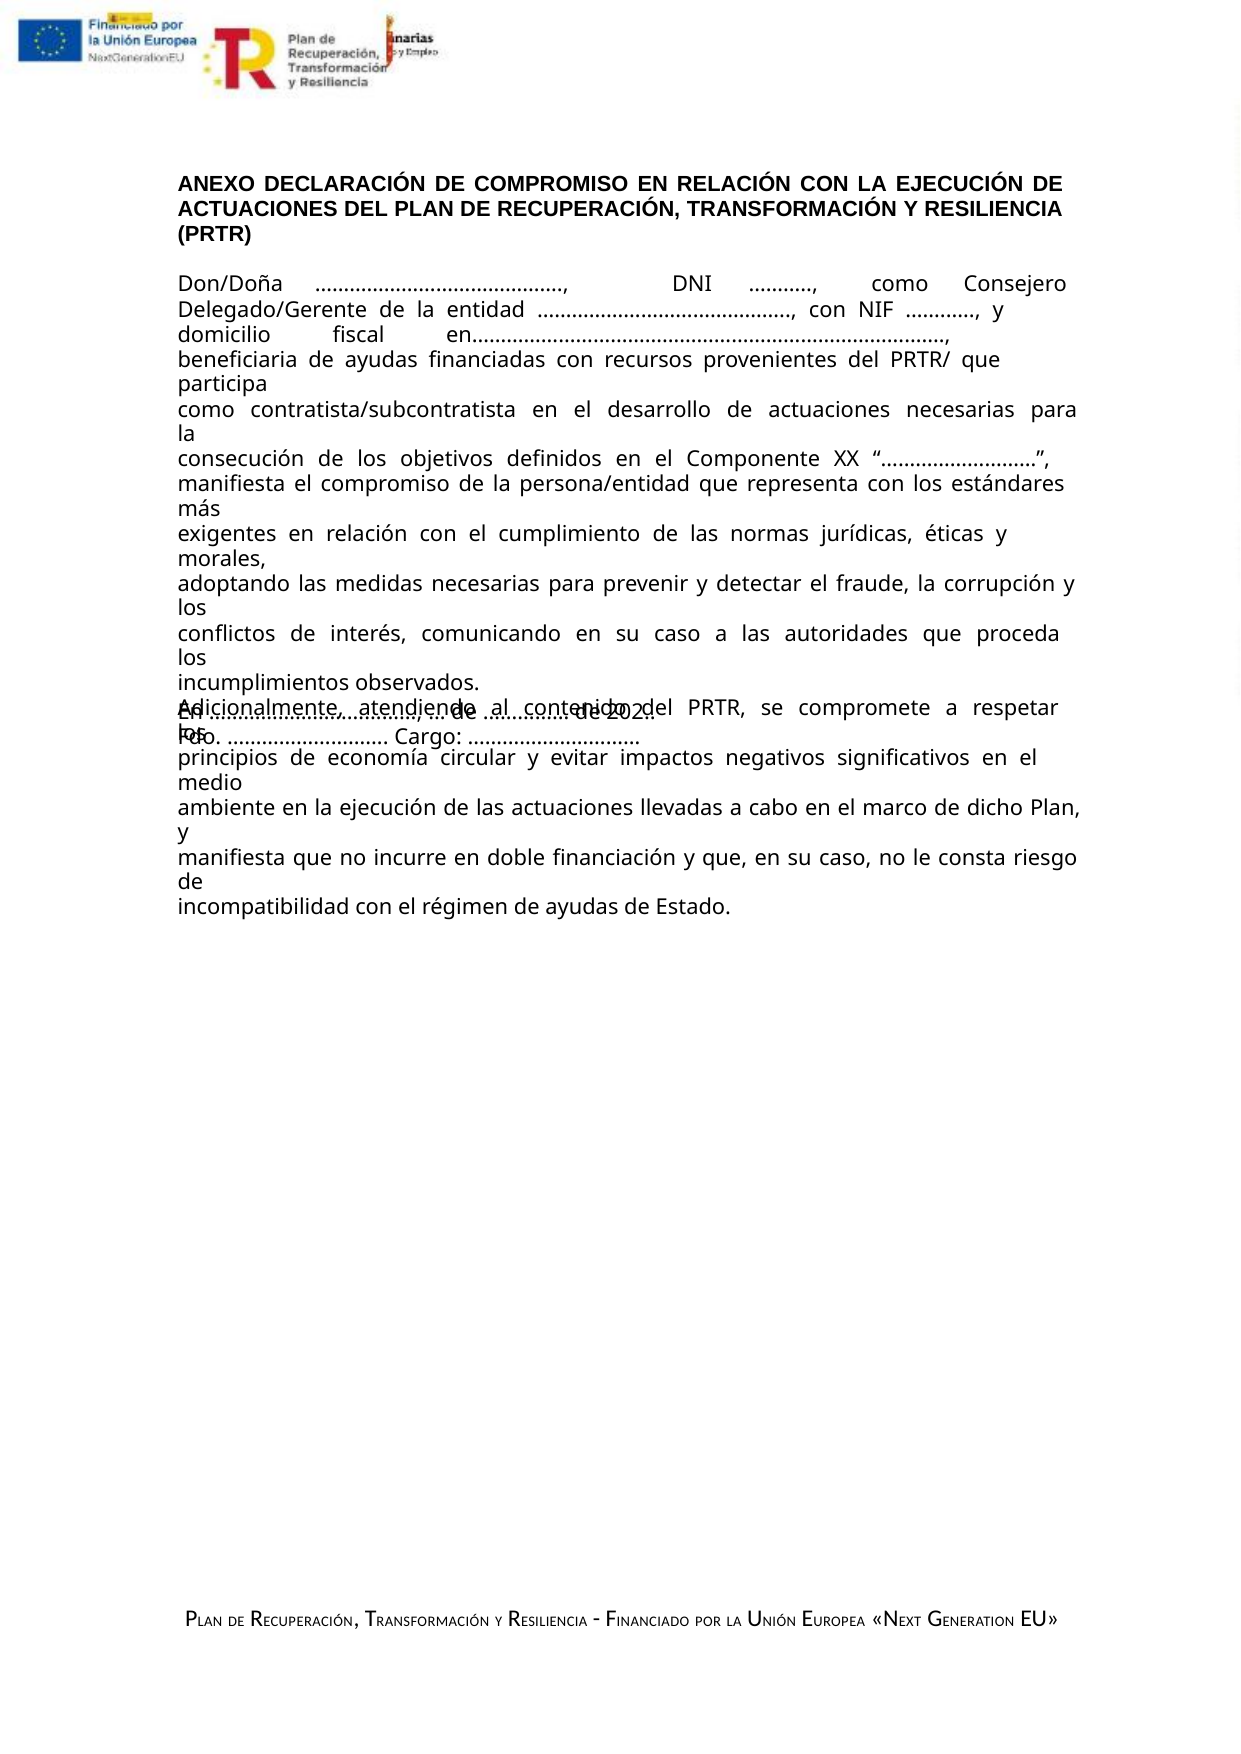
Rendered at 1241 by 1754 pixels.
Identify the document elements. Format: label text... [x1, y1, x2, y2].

text ambiente en la ejecución de las actuaciones llevadas a cabo en el marco de dicho Plan, y [177, 796, 1088, 844]
text adoptando las medidas necesarias para prevenir y detectar el fraude, la corrupción y los [177, 572, 1088, 621]
text conflictos de interés, comunicando en su caso a las autoridades que proceda los [177, 621, 1088, 670]
text incompatibilidad con el régimen de ayudas de Estado. [177, 895, 1088, 919]
text beneficiaria de ayudas financiadas con recursos provenientes del PRTR/ que participa [177, 348, 1088, 397]
text DNI [672, 272, 734, 297]
text Adicionalmente, atendiendo al contenido del PRTR, se compromete a respetar los [177, 696, 1088, 745]
text exigentes en relación con el cumplimiento de las normas jurídicas, éticas y morales, [177, 522, 1088, 571]
text manifiesta el compromiso de la persona/entidad que representa con los estándares más [177, 472, 1088, 521]
text principios de economía circular y evitar impactos negativos significativos en el medio [177, 746, 1088, 795]
text [734, 272, 748, 297]
text consecución de los objetivos definidos en el Componente XX “………………………”, [177, 447, 1088, 472]
text Fdo. ………………………. Cargo: ………………………… [177, 725, 759, 749]
text [857, 272, 871, 297]
text En ……………………………..., … de …………… de 202.. [177, 700, 759, 724]
text incumplimientos observados. [177, 671, 1088, 696]
text ……….., [748, 272, 857, 297]
text [658, 272, 672, 297]
text Consejero [963, 272, 1088, 297]
text domicilio fiscal en…………………………………………………………………….…, [177, 323, 1088, 347]
text Don/Doña [177, 272, 314, 297]
text PLAN DE RECUPERACIÓN, TRANSFORMACIÓN Y RESILIENCIA - FINANCIADO POR LA UNIÓN EUROPEA «NEXT GENERATION EU» [185, 1604, 1083, 1632]
text ANEXO DECLARACIÓN DE COMPROMISO EN RELACIÓN CON LA EJECUCIÓN DE [177, 172, 1088, 196]
text como contratista/subcontratista en el desarrollo de actuaciones necesarias para la [177, 397, 1088, 446]
text ……………………………………., [314, 272, 658, 297]
text [949, 272, 963, 297]
text Delegado/Gerente de la entidad …………………………………….., con NIF ……..…., y [177, 297, 1088, 322]
text ACTUACIONES DEL PLAN DE RECUPERACIÓN, TRANSFORMACIÓN Y RESILIENCIA [177, 197, 1088, 221]
text manifiesta que no incurre en doble financiación y que, en su caso, no le consta riesgo de [177, 845, 1088, 894]
text como [871, 272, 949, 297]
text (PRTR) [177, 222, 1088, 246]
